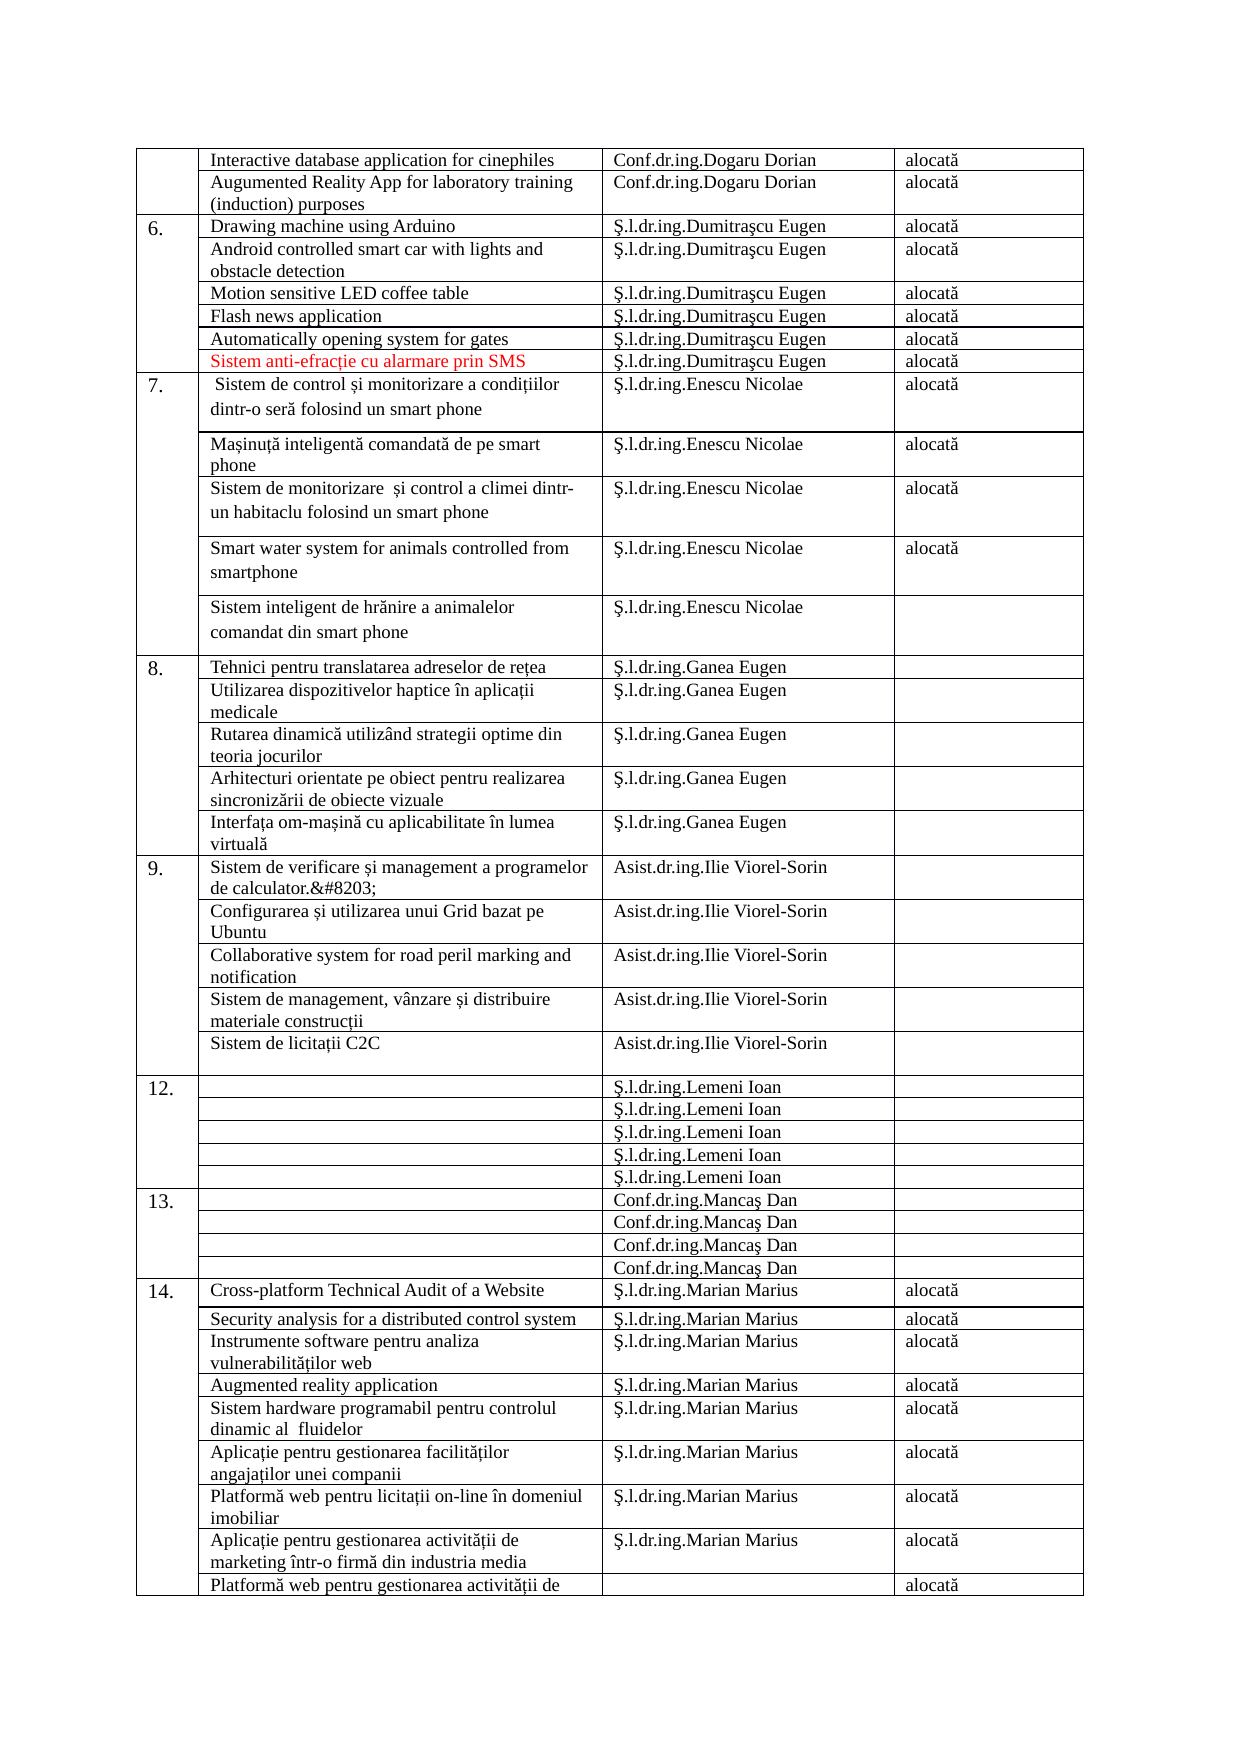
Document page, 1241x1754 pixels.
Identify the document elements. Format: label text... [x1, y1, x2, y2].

table_cell [895, 1144, 1083, 1165]
table_cell Ş.l.dr.ing.Ganea Eugen [603, 811, 894, 854]
table_cell Ş.l.dr.ing.Enescu Nicolae [603, 433, 894, 476]
table_cell [895, 900, 1083, 943]
table_cell Ş.l.dr.ing.Marian Marius [603, 1308, 894, 1329]
table_cell alocată [895, 305, 1083, 326]
table_cell Ş.l.dr.ing.Marian Marius [603, 1529, 894, 1572]
table_cell Conf.dr.ing.Mancaş Dan [603, 1189, 894, 1210]
table_cell alocată [895, 149, 1083, 170]
table_cell Augmented reality application [199, 1374, 602, 1396]
table_cell alocată [895, 282, 1083, 304]
table_cell Sistem de licitații C2C [199, 1032, 602, 1075]
table_cell Conf.dr.ing.Mancaş Dan [603, 1234, 894, 1256]
table_cell Arhitecturi orientate pe obiect pentru realizarea sincronizării de obiecte vizuale [199, 767, 602, 810]
table_cell Ş.l.dr.ing.Dumitraşcu Eugen [603, 350, 894, 372]
table_cell Ş.l.dr.ing.Lemeni Ioan [603, 1121, 894, 1142]
table_cell Ş.l.dr.ing.Dumitraşcu Eugen [603, 328, 894, 349]
table_cell [895, 856, 1083, 899]
table_cell [895, 1234, 1083, 1256]
table_cell Platformă web pentru gestionarea activității de [199, 1574, 602, 1595]
table_cell alocată [895, 537, 1083, 595]
table_cell Sistem hardware programabil pentru controlul dinamic al fluidelor [199, 1397, 602, 1440]
table_cell Ş.l.dr.ing.Lemeni Ioan [603, 1098, 894, 1120]
table_cell alocată [895, 1279, 1083, 1306]
table_cell 13. [137, 1189, 198, 1278]
table_cell alocată [895, 350, 1083, 372]
table_cell Security analysis for a distributed control system [199, 1308, 602, 1329]
table_cell Ş.l.dr.ing.Lemeni Ioan [603, 1166, 894, 1188]
table_cell Conf.dr.ing.Dogaru Dorian [603, 149, 894, 170]
table_cell Ş.l.dr.ing.Lemeni Ioan [603, 1144, 894, 1165]
table_cell Instrumente software pentru analiza vulnerabilităților web [199, 1330, 602, 1373]
table_cell Sistem anti-efracție cu alarmare prin SMS [199, 350, 602, 372]
table_cell Sistem de management, vânzare și distribuire materiale construcții [199, 988, 602, 1031]
table_cell Ş.l.dr.ing.Ganea Eugen [603, 767, 894, 810]
table_cell Conf.dr.ing.Dogaru Dorian [603, 171, 894, 214]
table_cell [199, 1144, 602, 1165]
table_cell Sistem de monitorizare și control a climei dintr-un habitaclu folosind un smart phone [199, 477, 602, 536]
table_cell Platformă web pentru licitații on-line în domeniul imobiliar [199, 1485, 602, 1528]
table_cell [199, 1121, 602, 1142]
table_cell [199, 1211, 602, 1233]
table_cell [895, 1121, 1083, 1142]
table_cell [895, 1098, 1083, 1120]
table_cell [895, 1189, 1083, 1210]
table_cell [199, 1076, 602, 1097]
table_cell Ş.l.dr.ing.Marian Marius [603, 1485, 894, 1528]
table_cell [199, 1166, 602, 1188]
table_cell Ş.l.dr.ing.Dumitraşcu Eugen [603, 305, 894, 326]
table_cell Ş.l.dr.ing.Marian Marius [603, 1374, 894, 1396]
table_cell alocată [895, 373, 1083, 431]
table_cell Aplicație pentru gestionarea facilităților angajaților unei companii [199, 1441, 602, 1484]
table_cell Ş.l.dr.ing.Marian Marius [603, 1441, 894, 1484]
table_cell alocată [895, 215, 1083, 237]
table_cell Drawing machine using Arduino [199, 215, 602, 237]
table_cell Interactive database application for cinephiles [199, 149, 602, 170]
table_cell Sistem inteligent de hrănire a animalelor comandat din smart phone [199, 596, 602, 655]
table_cell Smart water system for animals controlled from smartphone [199, 537, 602, 595]
table_cell [895, 1032, 1083, 1075]
table_cell alocată [895, 238, 1083, 281]
table_cell alocată [895, 1529, 1083, 1572]
table_cell 12. [137, 1076, 198, 1188]
table_cell Ş.l.dr.ing.Marian Marius [603, 1279, 894, 1306]
table_cell Mașinuță inteligentă comandată de pe smart phone [199, 433, 602, 476]
table_cell Asist.dr.ing.Ilie Viorel-Sorin [603, 856, 894, 899]
table_cell Aplicație pentru gestionarea activității de marketing într-o firmă din industria media [199, 1529, 602, 1572]
table_cell [895, 1076, 1083, 1097]
table_cell [895, 811, 1083, 854]
table_cell Motion sensitive LED coffee table [199, 282, 602, 304]
table_cell Utilizarea dispozitivelor haptice în aplicații medicale [199, 679, 602, 722]
table_cell Android controlled smart car with lights and obstacle detection [199, 238, 602, 281]
table_cell Sistem de verificare și management a programelor de calculator.&#8203; [199, 856, 602, 899]
table_cell Conf.dr.ing.Mancaş Dan [603, 1257, 894, 1278]
table_cell [603, 1574, 894, 1595]
table_cell Ş.l.dr.ing.Enescu Nicolae [603, 596, 894, 655]
table_cell [137, 149, 198, 214]
table_cell Ş.l.dr.ing.Ganea Eugen [603, 679, 894, 722]
table_cell Ş.l.dr.ing.Enescu Nicolae [603, 477, 894, 536]
table_cell Conf.dr.ing.Mancaş Dan [603, 1211, 894, 1233]
table_cell [895, 596, 1083, 655]
table_cell Ş.l.dr.ing.Marian Marius [603, 1397, 894, 1440]
table_cell Flash news application [199, 305, 602, 326]
table_cell Rutarea dinamică utilizând strategii optime din teoria jocurilor [199, 723, 602, 766]
table_cell alocată [895, 1397, 1083, 1440]
table_cell Ş.l.dr.ing.Enescu Nicolae [603, 373, 894, 431]
table_cell [895, 679, 1083, 722]
table_cell alocată [895, 328, 1083, 349]
table_cell [895, 944, 1083, 987]
table_cell alocată [895, 1330, 1083, 1373]
table_cell Ş.l.dr.ing.Ganea Eugen [603, 656, 894, 678]
table_cell alocată [895, 1574, 1083, 1595]
table_cell [895, 1211, 1083, 1233]
table_cell Ş.l.dr.ing.Lemeni Ioan [603, 1076, 894, 1097]
table_cell [199, 1257, 602, 1278]
table_cell [895, 1166, 1083, 1188]
table_cell alocată [895, 1374, 1083, 1396]
table_cell [895, 656, 1083, 678]
table_cell [895, 723, 1083, 766]
table_cell Asist.dr.ing.Ilie Viorel-Sorin [603, 900, 894, 943]
table_cell 9. [137, 856, 198, 1075]
table_cell [895, 1257, 1083, 1278]
table_cell Asist.dr.ing.Ilie Viorel-Sorin [603, 944, 894, 987]
table_cell 7. [137, 373, 198, 655]
table_cell alocată [895, 1308, 1083, 1329]
table_cell Ş.l.dr.ing.Enescu Nicolae [603, 537, 894, 595]
table_cell alocată [895, 171, 1083, 214]
table_cell Augumented Reality App for laboratory training (induction) purposes [199, 171, 602, 214]
table_cell [199, 1234, 602, 1256]
table_cell Asist.dr.ing.Ilie Viorel-Sorin [603, 1032, 894, 1075]
table_cell alocată [895, 1441, 1083, 1484]
table_cell alocată [895, 433, 1083, 476]
table_cell alocată [895, 1485, 1083, 1528]
table_cell Configurarea și utilizarea unui Grid bazat pe Ubuntu [199, 900, 602, 943]
table_cell Automatically opening system for gates [199, 328, 602, 349]
table_cell 8. [137, 656, 198, 854]
table_cell Cross-platform Technical Audit of a Website [199, 1279, 602, 1306]
table_cell 6. [137, 215, 198, 372]
table_cell [895, 988, 1083, 1031]
table_cell [199, 1189, 602, 1210]
table_cell [895, 767, 1083, 810]
table_cell alocată [895, 477, 1083, 536]
table_cell Ş.l.dr.ing.Dumitraşcu Eugen [603, 238, 894, 281]
table_cell 14. [137, 1279, 198, 1595]
table_cell Collaborative system for road peril marking and notification [199, 944, 602, 987]
table_cell Ş.l.dr.ing.Marian Marius [603, 1330, 894, 1373]
table_cell [199, 1098, 602, 1120]
table_cell Asist.dr.ing.Ilie Viorel-Sorin [603, 988, 894, 1031]
table_cell Ş.l.dr.ing.Dumitraşcu Eugen [603, 215, 894, 237]
table_cell Interfața om-mașină cu aplicabilitate în lumea virtuală [199, 811, 602, 854]
table_cell Tehnici pentru translatarea adreselor de rețea [199, 656, 602, 678]
table_cell Ş.l.dr.ing.Ganea Eugen [603, 723, 894, 766]
table_cell Sistem de control și monitorizare a condițiilor dintr-o seră folosind un smart phone [199, 373, 602, 431]
table_cell Ş.l.dr.ing.Dumitraşcu Eugen [603, 282, 894, 304]
